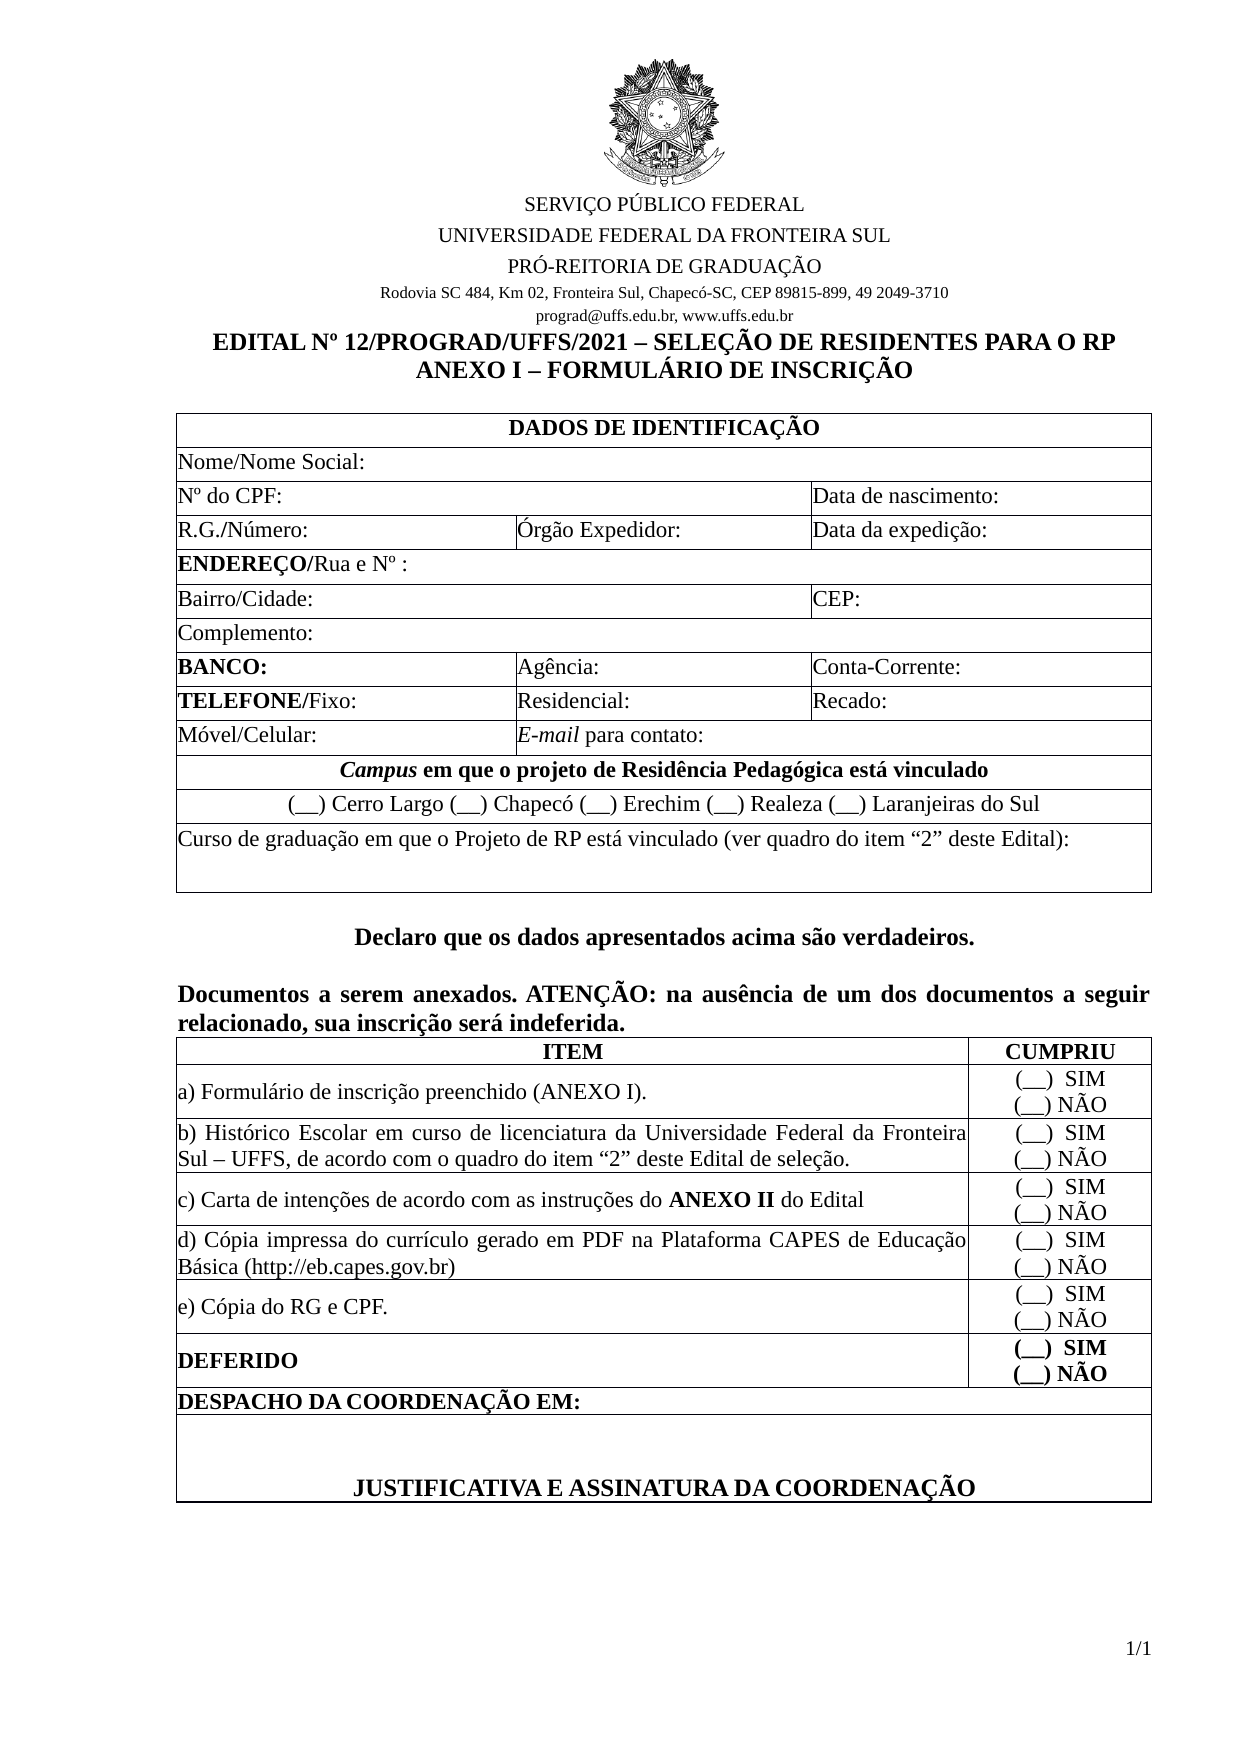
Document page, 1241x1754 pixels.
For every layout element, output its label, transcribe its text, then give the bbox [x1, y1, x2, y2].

table_cell Campus em que o projeto de Residência Pedagógica está vinculado [177, 756, 1151, 789]
table_cell Bairro/Cidade: [177, 585, 811, 618]
text Documentos a serem anexados. ATENÇÃO: na ausência de um dos documentos a seguir relacionado, sua inscrição será indeferida. [177, 979, 1152, 1037]
table_cell (__) SIM (__) NÃO [969, 1173, 1151, 1225]
table_header DADOS DE IDENTIFICAÇÃO [177, 414, 1151, 447]
table_cell a) Formulário de inscrição preenchido (ANEXO I). [177, 1065, 968, 1118]
text EDITAL Nº 12/PROGRAD/UFFS/2021 – SELEÇÃO DE RESIDENTES PARA O RP [177, 327, 1152, 355]
table_cell Conta-Corrente: [812, 653, 1151, 686]
table_cell d) Cópia impressa do currículo gerado em PDF na Plataforma CAPES de Educação Básica (http://eb.capes.gov.br) [177, 1226, 968, 1279]
table_header ITEM [177, 1038, 968, 1064]
table_cell c) Carta de intenções de acordo com as instruções do ANEXO II do Edital [177, 1173, 968, 1225]
table_cell Curso de graduação em que o Projeto de RP está vinculado (ver quadro do item “2” deste Edital): [177, 824, 1151, 892]
table_cell ENDEREÇO/Rua e Nº : [177, 550, 1151, 584]
table_cell Recado: [812, 687, 1151, 720]
table_cell Agência: [517, 653, 811, 686]
table_cell JUSTIFICATIVA E ASSINATURA DA COORDENAÇÃO [177, 1415, 1151, 1501]
text ANEXO I – FORMULÁRIO DE INSCRIÇÃO [177, 355, 1152, 384]
table_cell TELEFONE/Fixo: [177, 687, 516, 720]
table_cell R.G./Número: [177, 516, 516, 549]
table_cell BANCO: [177, 653, 516, 686]
table_cell (__) SIM (__) NÃO [969, 1065, 1151, 1118]
table_cell CEP: [812, 585, 1151, 618]
table_cell (__) Cerro Largo (__) Chapecó (__) Erechim (__) Realeza (__) Laranjeiras do Sul [177, 790, 1151, 823]
table_cell Complemento: [177, 619, 1151, 652]
table_cell DEFERIDO [177, 1334, 968, 1387]
table_cell Órgão Expedidor: [517, 516, 811, 549]
text Declaro que os dados apresentados acima são verdadeiros. [177, 922, 1152, 951]
table_cell Nº do CPF: [177, 482, 811, 515]
table_cell e) Cópia do RG e CPF. [177, 1280, 968, 1333]
table_cell Data de nascimento: [812, 482, 1151, 515]
table_cell (__) SIM (__) NÃO [969, 1280, 1151, 1333]
table_cell Móvel/Celular: [177, 721, 516, 754]
table_cell Residencial: [517, 687, 811, 720]
table_cell (__) SIM (__) NÃO [969, 1334, 1151, 1387]
table_header CUMPRIU [969, 1038, 1151, 1064]
table_cell Data da expedição: [812, 516, 1151, 549]
table_cell (__) SIM (__) NÃO [969, 1226, 1151, 1279]
table_cell Nome/Nome Social: [177, 448, 1151, 481]
table_cell (__) SIM (__) NÃO [969, 1119, 1151, 1172]
table_cell DESPACHO DA COORDENAÇÃO EM: [177, 1388, 1151, 1414]
table_cell b) Histórico Escolar em curso de licenciatura da Universidade Federal da Fronteira Sul – UFFS, de acordo com o quadro do item “2” deste Edital de seleção. [177, 1119, 968, 1172]
table_cell E-mail para contato: [517, 721, 1151, 754]
